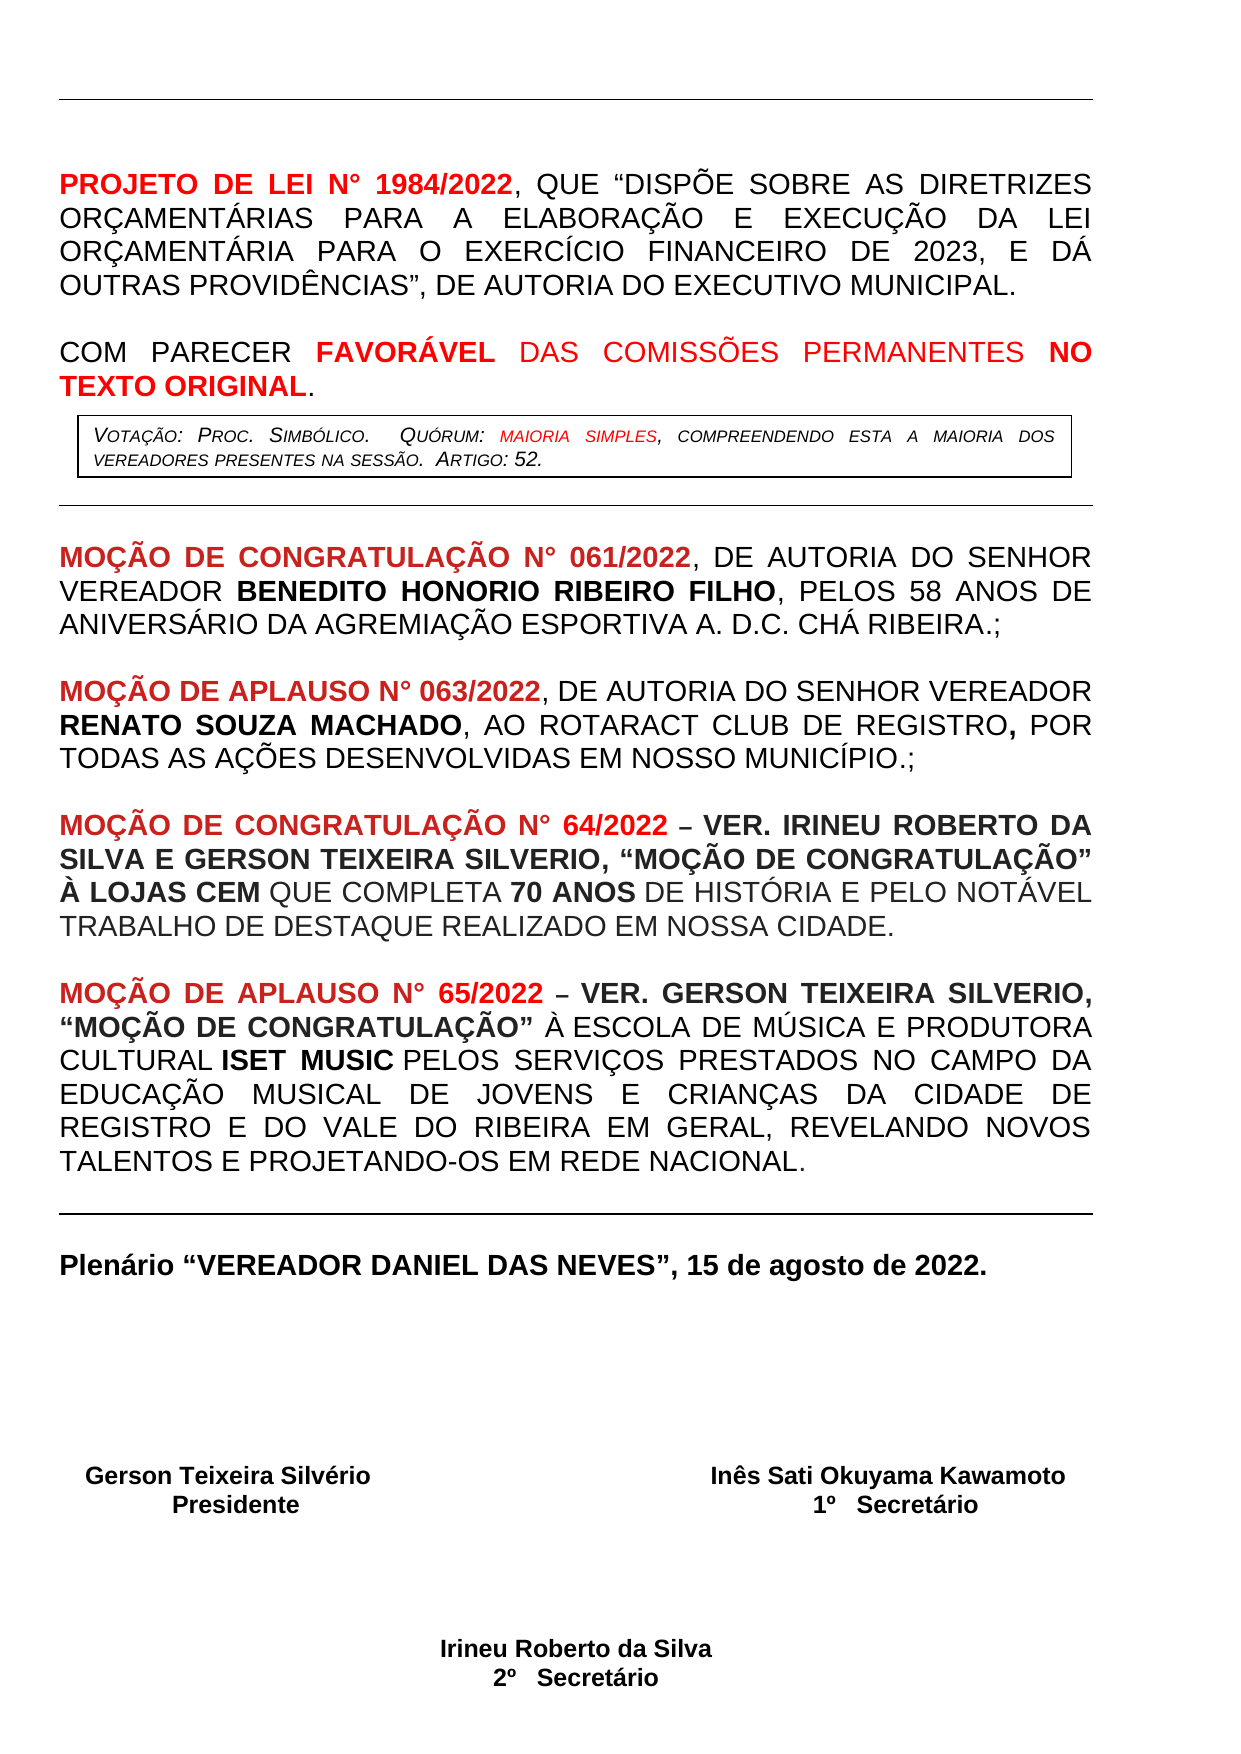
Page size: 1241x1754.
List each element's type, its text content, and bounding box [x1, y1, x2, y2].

text Plenário “VEREADOR DANIEL DAS NEVES”, 15 de agosto de 2022. [59, 1248, 1092, 1282]
text MOÇÃO DE APLAUSO N° 063/2022, DE AUTORIA DO SENHOR VEREADOR RENATO SOUZA MACHADO, ao Rotaract Club de Registro, por todas as ações desenvolvidas em nosso município.; [59, 674, 1093, 775]
text Com Parecer FAVORÁVEL das comissões permanentes no texto ORIGINAL. [59, 335, 1093, 402]
text MOÇÃO DE aplauso N° 65/2022 – Ver. Gerson Teixeira Silverio, “Moção de CONGRATULAÇÃO” à Escola de Música e Produtora Cultural ISET MUSIC pelos serviços prestados no campo da Educação Musical de jovens e crianças da cidade de Registro e do Vale do Ribeira em geral, revelando novos talentos e projetando-os em rede nacional. [59, 976, 1093, 1177]
text MOÇÃO DE CONGRATULAÇÃO N° 061/2022, DE AUTORIA DO SENHOR VEREADOR BeNEDITO HONORIO RIBEIRO FILHO, pelos 58 anos de aniversário da Agremiação Esportiva A. D.C. Chá Ribeira.; [59, 540, 1093, 641]
text Gerson Teixeira Silvério Inês Sati Okuyama Kawamoto [59, 1461, 1092, 1490]
text Irineu Roberto da Silva [59, 1634, 1092, 1662]
text Votação: Proc. Simbólico. Quórum: maioria simples, compreendendo esta a maioria dos vereadores presentes na sessão. Artigo: 52. [93, 423, 1056, 470]
text projeto de LEI n° 1984/2022, que “Dispõe sobre as diretrizes orçamentárias para a elaboração e execução da lei orçamentária para o exercício financeiro de 2023, e dá outras providências”, de autoria DO EXecutivo municipal. [59, 167, 1093, 302]
text Presidente 1º Secretário [59, 1490, 1092, 1519]
text 2º Secretário [59, 1662, 1092, 1691]
text MOÇÃO DE congratulação N° 64/2022 – Ver. Irineu Roberto da Silva e Gerson Teixeira Silverio, “Moção de CONGRATULAÇÃO” À LOJAS CEM que completa 70 anos de história e pelo notável trabalho de destaque realizado em nossa Cidade. [59, 808, 1093, 942]
